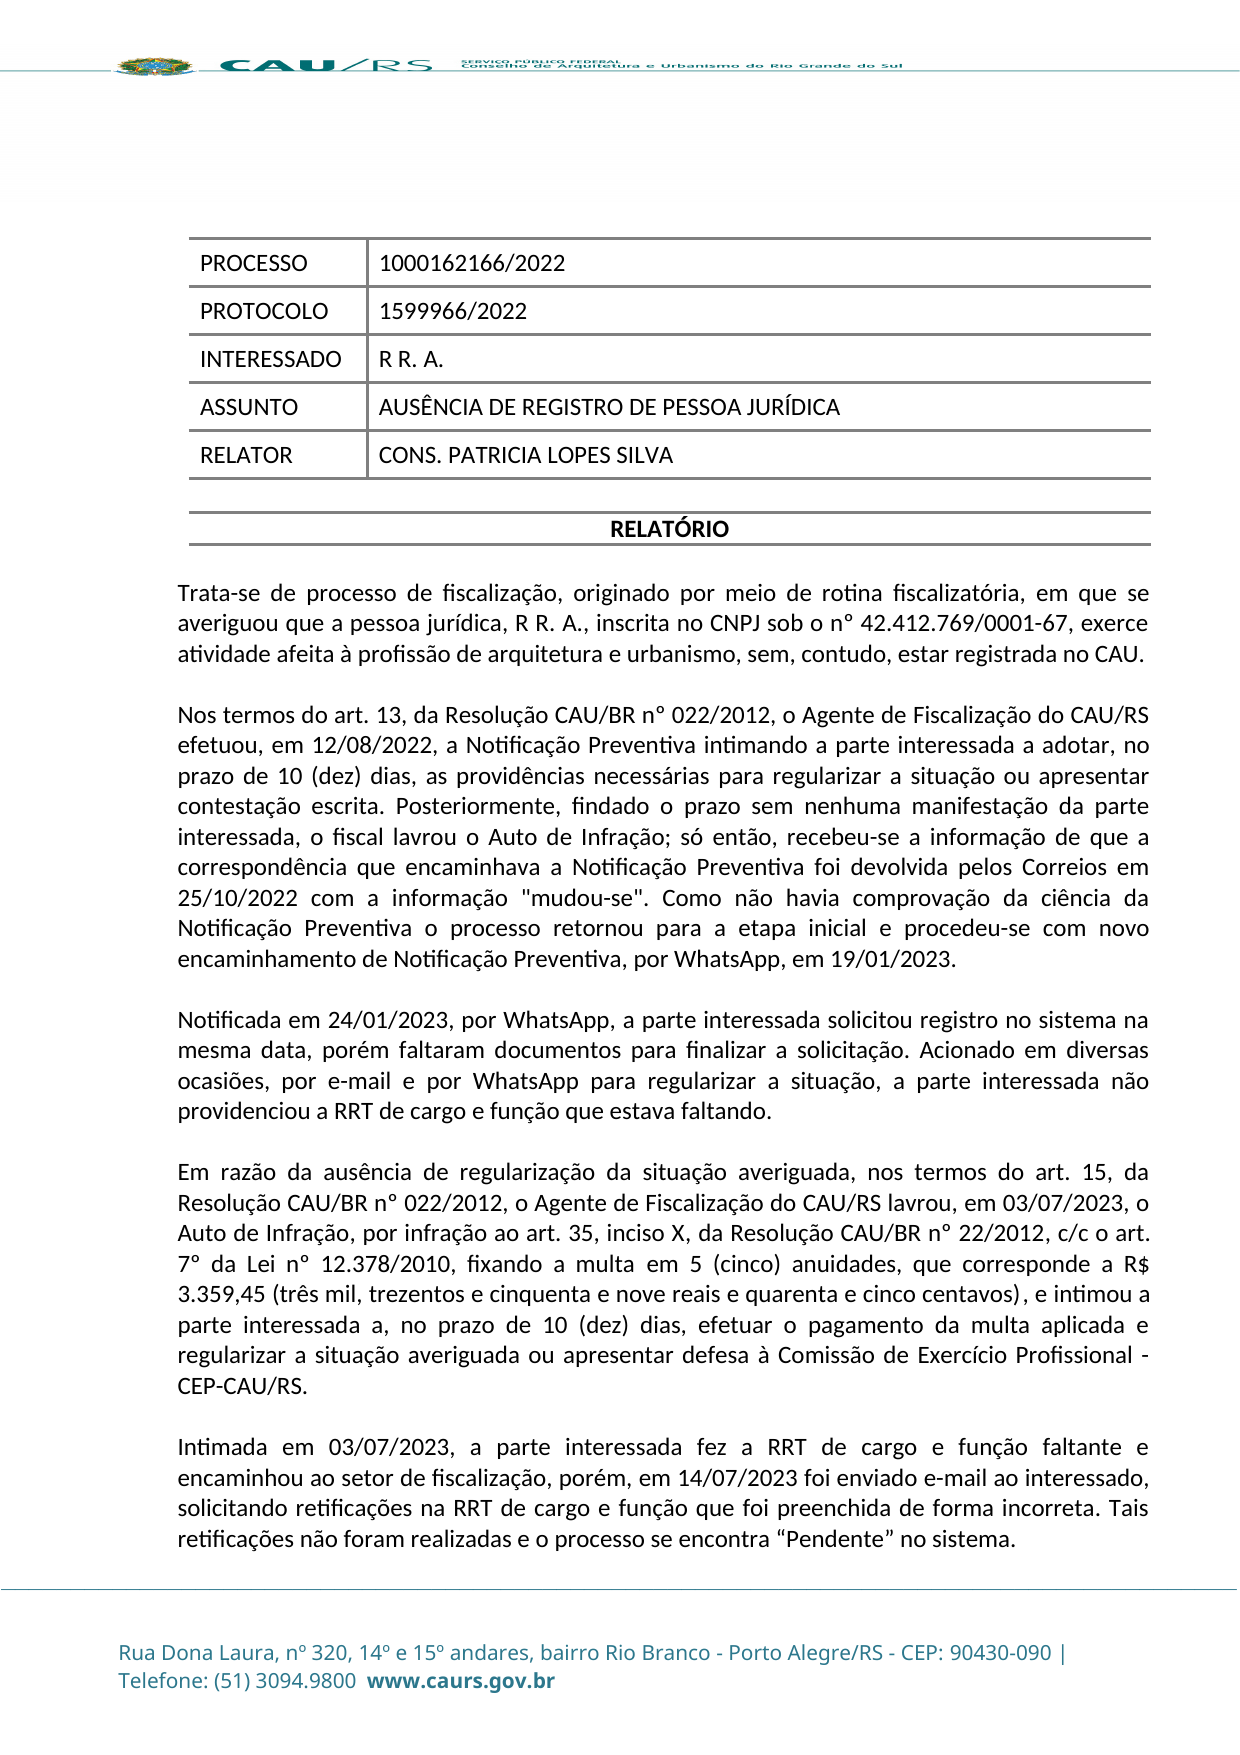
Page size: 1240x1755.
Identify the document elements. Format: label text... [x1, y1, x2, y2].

text Trata-se de processo de fiscalização, originado por meio de rotina fiscalizatória, em que se averiguou que a pessoa jurídica, R R. A., inscrita no CNPJ sob o nº 42.412.769/0001-67, exerce atividade afeita à profissão de arquitetura e urbanismo, sem, contudo, estar registrada no CAU. [177, 577, 1151, 668]
table_cell INTERESSADO [189, 336, 366, 381]
text Nos termos do art. 13, da Resolução CAU/BR nº 022/2012, o Agente de Fiscalização do CAU/RS efetuou, em 12/08/2022, a Notificação Preventiva intimando a parte interessada a adotar, no prazo de 10 (dez) dias, as providências necessárias para regularizar a situação ou apresentar contestação escrita. Posteriormente, findado o prazo sem nenhuma manifestação da parte interessada, o fiscal lavrou o Auto de Infração; só então, recebeu-se a informação de que a correspondência que encaminhava a Notificação Preventiva foi devolvida pelos Correios em 25/10/2022 com a informação "mudou-se". Como não havia comprovação da ciência da Notificação Preventiva o processo retornou para a etapa inicial e procedeu-se com novo encaminhamento de Notificação Preventiva, por WhatsApp, em 19/01/2023. [177, 699, 1151, 973]
table_cell RELATOR [189, 432, 366, 477]
table_header PROCESSO [189, 240, 366, 285]
table_cell 1599966/2022 [369, 288, 1151, 333]
table_cell CONS. PATRICIA LOPES SILVA [369, 432, 1151, 477]
table_cell PROTOCOLO [189, 288, 366, 333]
text Notificada em 24/01/2023, por WhatsApp, a parte interessada solicitou registro no sistema na mesma data, porém faltaram documentos para finalizar a solicitação. Acionado em diversas ocasiões, por e-mail e por WhatsApp para regularizar a situação, a parte interessada não providenciou a RRT de cargo e função que estava faltando. [177, 1004, 1151, 1126]
table_cell AUSÊNCIA DE REGISTRO DE PESSOA JURÍDICA [369, 384, 1151, 429]
text Em razão da ausência de regularização da situação averiguada, nos termos do art. 15, da Resolução CAU/BR nº 022/2012, o Agente de Fiscalização do CAU/RS lavrou, em 03/07/2023, o Auto de Infração, por infração ao art. 35, inciso X, da Resolução CAU/BR nº 22/2012, c/c o art. 7º da Lei nº 12.378/2010, fixando a multa em 5 (cinco) anuidades, que corresponde a R$ 3.359,45 (três mil, trezentos e cinquenta e nove reais e quarenta e cinco centavos), e intimou a parte interessada a, no prazo de 10 (dez) dias, efetuar o pagamento da multa aplicada e regularizar a situação averiguada ou apresentar defesa à Comissão de Exercício Profissional - CEP-CAU/RS. [177, 1157, 1151, 1401]
table_header 1000162166/2022 [369, 240, 1151, 285]
table_header RELATÓRIO [189, 514, 1151, 543]
table_cell ASSUNTO [189, 384, 366, 429]
table_cell R R. A. [369, 336, 1151, 381]
text Intimada em 03/07/2023, a parte interessada fez a RRT de cargo e função faltante e encaminhou ao setor de fiscalização, porém, em 14/07/2023 foi enviado e-mail ao interessado, solicitando retificações na RRT de cargo e função que foi preenchida de forma incorreta. Tais retificações não foram realizadas e o processo se encontra “Pendente” no sistema. [177, 1431, 1151, 1553]
